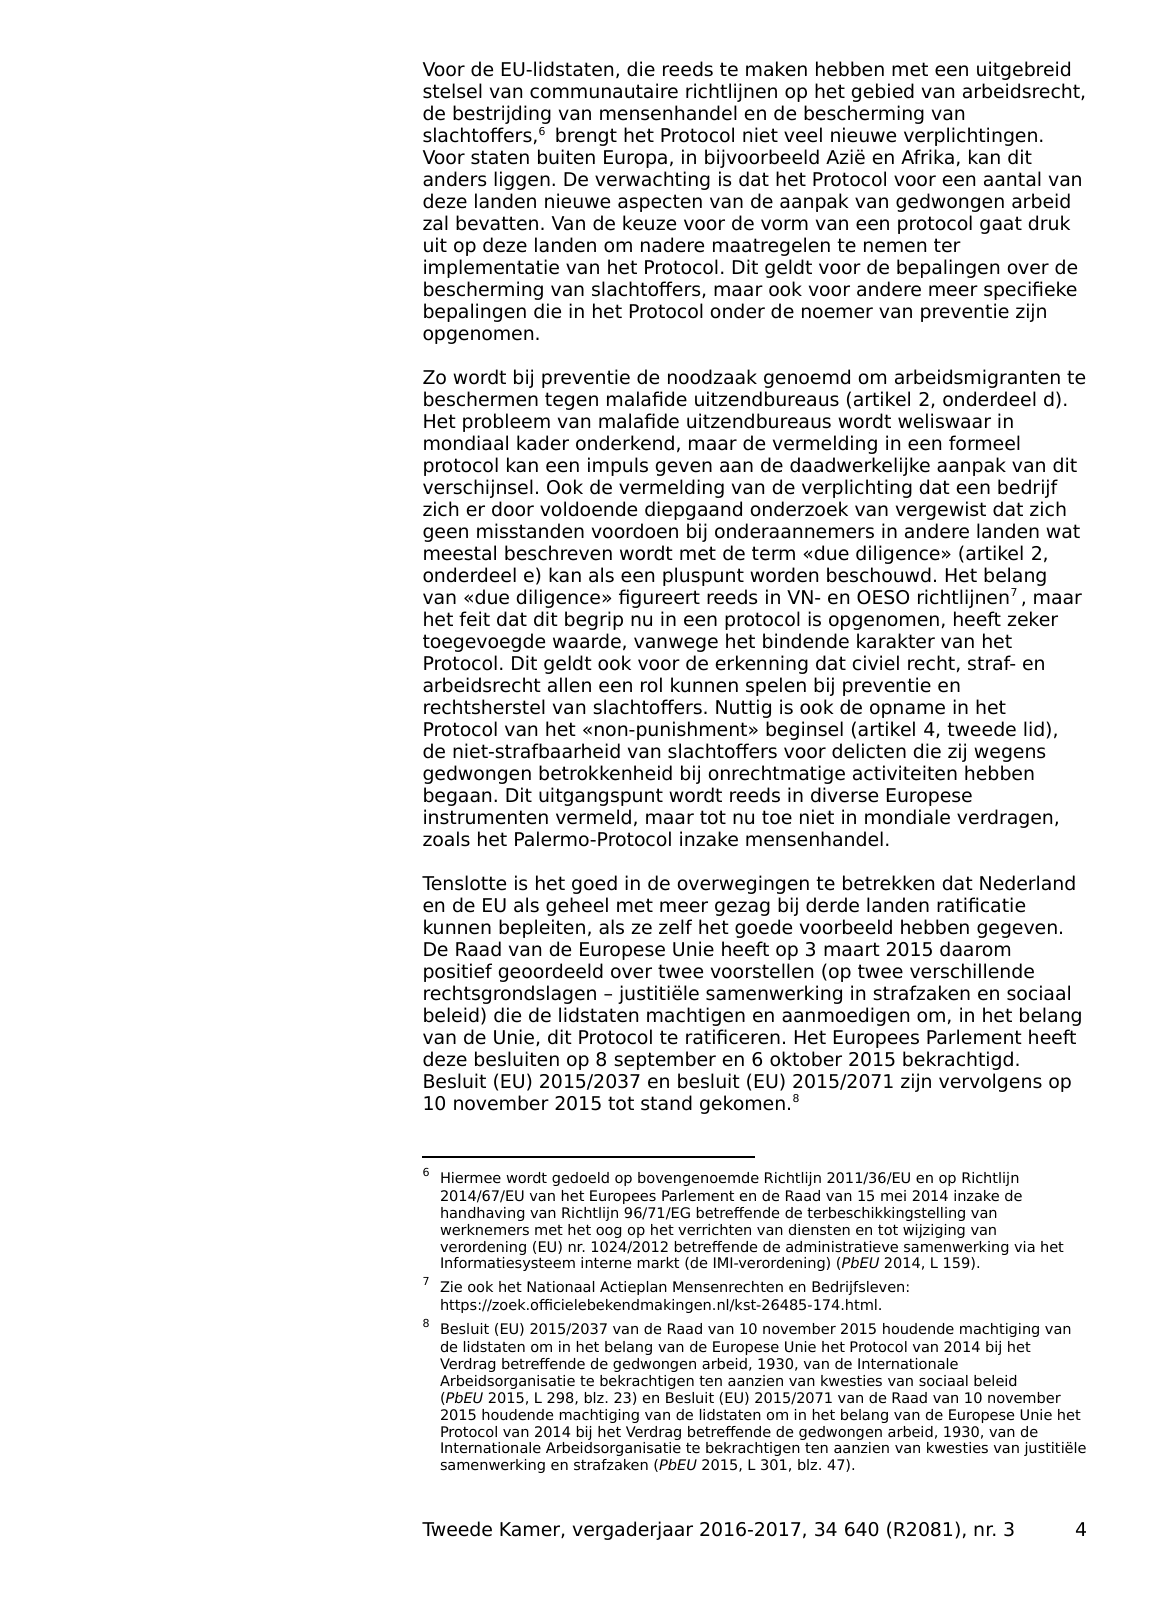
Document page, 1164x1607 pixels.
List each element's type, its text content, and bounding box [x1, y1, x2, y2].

text Tenslotte is het goed in de overwegingen te betrekken dat Nederland en de EU als geheel met meer gezag bij derde landen ratificatie kunnen bepleiten, als ze zelf het goede voorbeeld hebben gegeven. De Raad van de Europese Unie heeft op 3 maart 2015 daarom positief geoordeeld over twee voorstellen (op twee verschillende rechtsgrondslagen – justitiële samenwerking in strafzaken en sociaal beleid) die de lidstaten machtigen en aanmoedigen om, in het belang van de Unie, dit Protocol te ratificeren. Het Europees Parlement heeft deze besluiten op 8 september en 6 oktober 2015 bekrachtigd. Besluit (EU) 2015/2037 en besluit (EU) 2015/2071 zijn vervolgens op 10 november 2015 tot stand gekomen. [422, 873, 1087, 1114]
text Zo wordt bij preventie de noodzaak genoemd om arbeidsmigranten te beschermen tegen malafide uitzendbureaus (artikel 2, onderdeel d). Het probleem van malafide uitzendbureaus wordt weliswaar in mondiaal kader onderkend, maar de vermelding in een formeel protocol kan een impuls geven aan de daadwerkelijke aanpak van dit verschijnsel. Ook de vermelding van de verplichting dat een bedrijf zich er door voldoende diepgaand onderzoek van vergewist dat zich geen misstanden voordoen bij onderaannemers in andere landen wat meestal beschreven wordt met de term «due diligence» (artikel 2, onderdeel e) kan als een pluspunt worden beschouwd. Het belang van «due diligence» figureert reeds in VN- en OESO richtlijnen, maar het feit dat dit begrip nu in een protocol is opgenomen, heeft zeker toegevoegde waarde, vanwege het bindende karakter van het Protocol. Dit geldt ook voor de erkenning dat civiel recht, straf- en arbeidsrecht allen een rol kunnen spelen bij preventie en rechtsherstel van slachtoffers. Nuttig is ook de opname in het Protocol van het «non-punishment» beginsel (artikel 4, tweede lid), de niet-strafbaarheid van slachtoffers voor delicten die zij wegens gedwongen betrokkenheid bij onrechtmatige activiteiten hebben begaan. Dit uitgangspunt wordt reeds in diverse Europese instrumenten vermeld, maar tot nu toe niet in mondiale verdragen, zoals het Palermo-Protocol inzake mensenhandel. [422, 367, 1087, 851]
text Besluit (EU) 2015/2037 van de Raad van 10 november 2015 houdende machtiging van de lidstaten om in het belang van de Europese Unie het Protocol van 2014 bij het Verdrag betreffende de gedwongen arbeid, 1930, van de Internationale Arbeidsorganisatie te bekrachtigen ten aanzien van kwesties van sociaal beleid (PbEU 2015, L 298, blz. 23) en Besluit (EU) 2015/2071 van de Raad van 10 november 2015 houdende machtiging van de lidstaten om in het belang van de Europese Unie het Protocol van 2014 bij het Verdrag betreffende de gedwongen arbeid, 1930, van de Internationale Arbeidsorganisatie te bekrachtigen ten aanzien van kwesties van justitiële samenwerking en strafzaken (PbEU 2015, L 301, blz. 47). [422, 1317, 1087, 1474]
text Zie ook het Nationaal Actieplan Mensenrechten en Bedrijfsleven: https://zoek.officielebekendmakingen.nl/kst-26485-174.html. [422, 1275, 1087, 1314]
text Hiermee wordt gedoeld op bovengenoemde Richtlijn 2011/36/EU en op Richtlijn 2014/67/EU van het Europees Parlement en de Raad van 15 mei 2014 inzake de handhaving van Richtlijn 96/71/EG betreffende de terbeschikkingstelling van werknemers met het oog op het verrichten van diensten en tot wijziging van verordening (EU) nr. 1024/2012 betreffende de administratieve samenwerking via het Informatiesysteem interne markt (de IMI-verordening) (PbEU 2014, L 159). [422, 1166, 1087, 1272]
text Voor de EU-lidstaten, die reeds te maken hebben met een uitgebreid stelsel van communautaire richtlijnen op het gebied van arbeidsrecht, de bestrijding van mensenhandel en de bescherming van slachtoffers, brengt het Protocol niet veel nieuwe verplichtingen. Voor staten buiten Europa, in bijvoorbeeld Azië en Afrika, kan dit anders liggen. De verwachting is dat het Protocol voor een aantal van deze landen nieuwe aspecten van de aanpak van gedwongen arbeid zal bevatten. Van de keuze voor de vorm van een protocol gaat druk uit op deze landen om nadere maatregelen te nemen ter implementatie van het Protocol. Dit geldt voor de bepalingen over de bescherming van slachtoffers, maar ook voor andere meer specifieke bepalingen die in het Protocol onder de noemer van preventie zijn opgenomen. [422, 59, 1087, 345]
